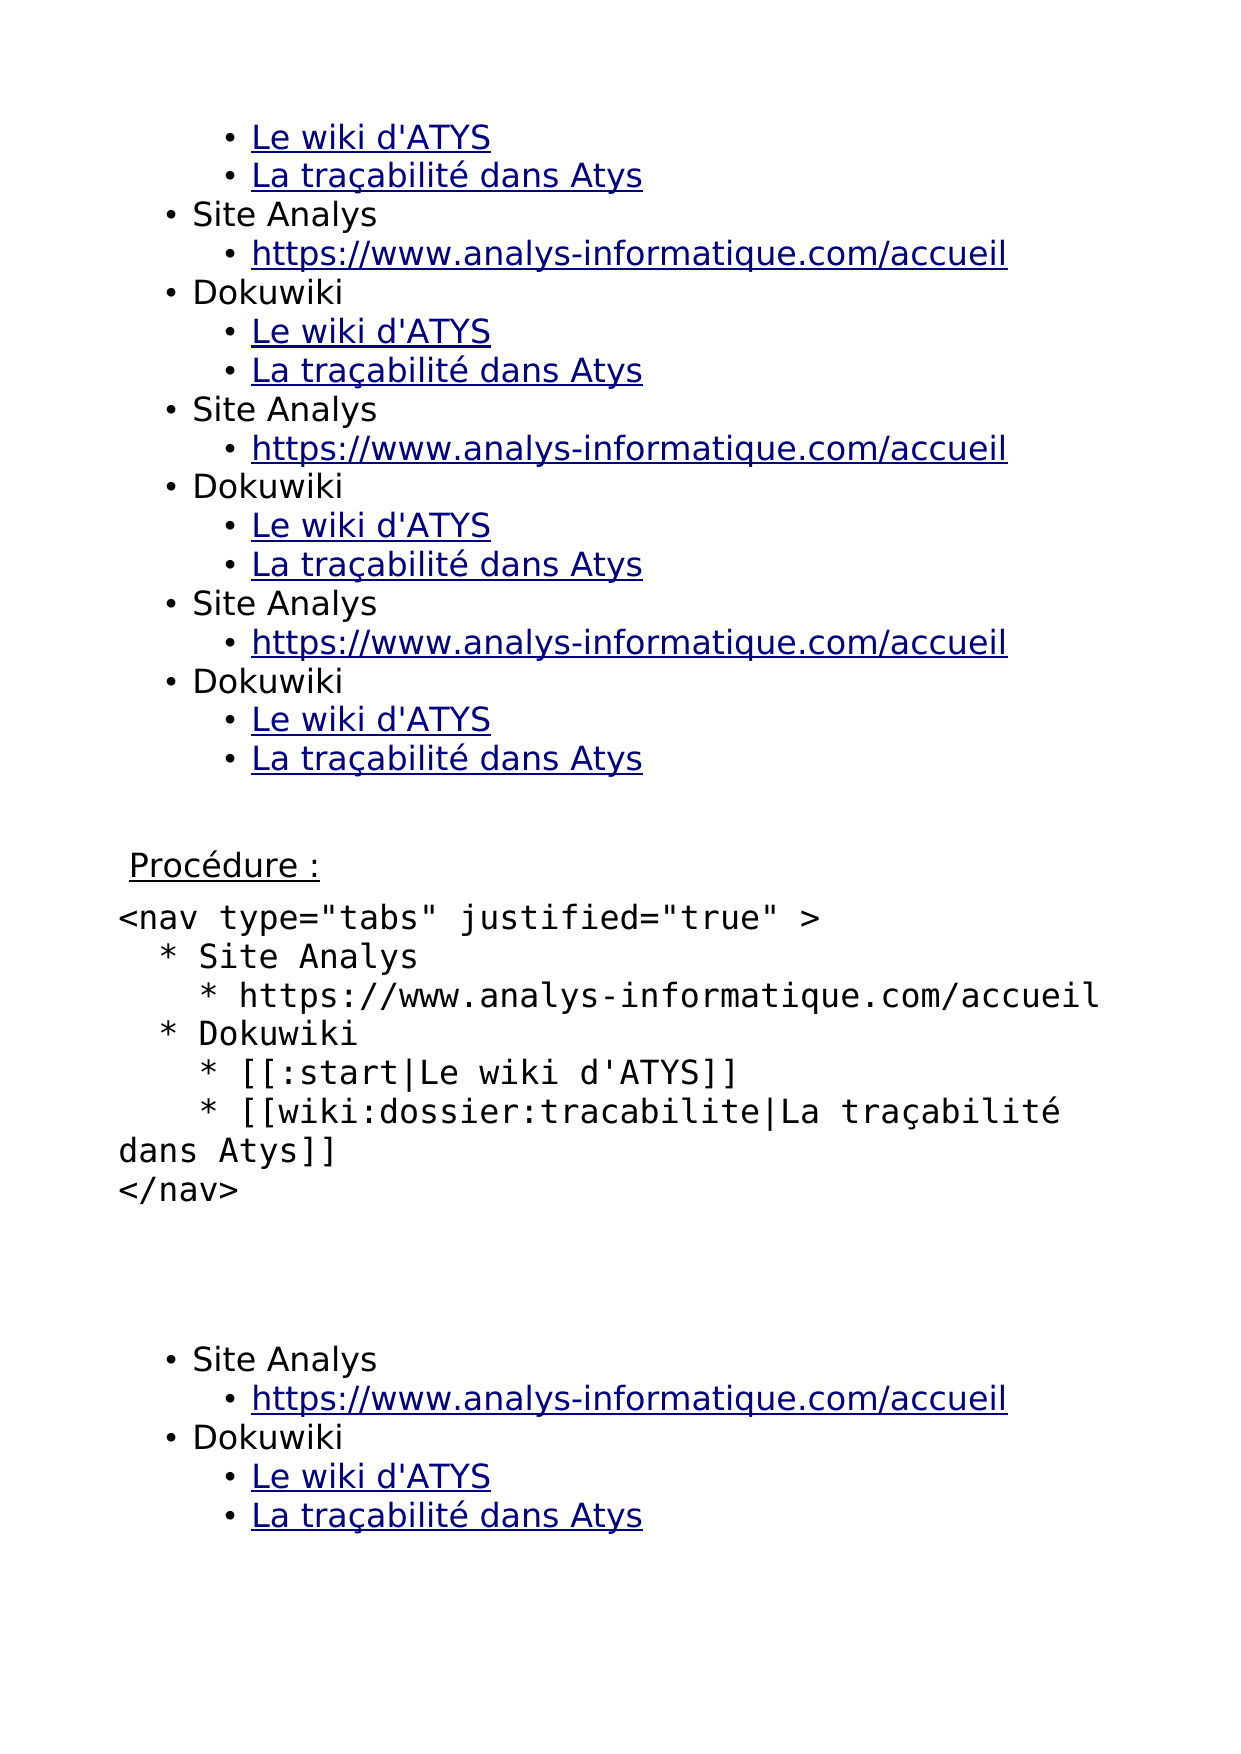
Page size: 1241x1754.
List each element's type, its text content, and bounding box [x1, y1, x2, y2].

list Site Analys [177, 390, 1122, 429]
list Le wiki d'ATYS [236, 118, 1122, 157]
text [118, 1564, 1122, 1603]
list Site Analys [177, 1341, 1122, 1379]
text Procédure : [118, 808, 1122, 886]
list https://www.analys-informatique.com/accueil [236, 1379, 1122, 1418]
list La traçabilité dans Atys [236, 1496, 1122, 1535]
list Dokuwiki [177, 662, 1122, 701]
text <nav type="tabs" justified="true" > * Site Analys * https://www.analys-informatique.com/accueil * Dokuwiki * [[:start|Le wiki d'ATYS]] * [[wiki:dossier:tracabilite|La traçabilité dans Atys]] </nav> [118, 898, 1122, 1209]
list Dokuwiki [177, 273, 1122, 312]
list https://www.analys-informatique.com/accueil [236, 429, 1122, 468]
list La traçabilité dans Atys [236, 740, 1122, 779]
list La traçabilité dans Atys [236, 351, 1122, 390]
list La traçabilité dans Atys [236, 157, 1122, 196]
list Dokuwiki [177, 1418, 1122, 1457]
list https://www.analys-informatique.com/accueil [236, 235, 1122, 273]
list https://www.analys-informatique.com/accueil [236, 623, 1122, 662]
list Le wiki d'ATYS [236, 507, 1122, 546]
list La traçabilité dans Atys [236, 546, 1122, 584]
list Site Analys [177, 196, 1122, 235]
list Le wiki d'ATYS [236, 1457, 1122, 1496]
list Dokuwiki [177, 468, 1122, 507]
list Site Analys [177, 584, 1122, 623]
list Le wiki d'ATYS [236, 701, 1122, 740]
list Le wiki d'ATYS [236, 312, 1122, 351]
